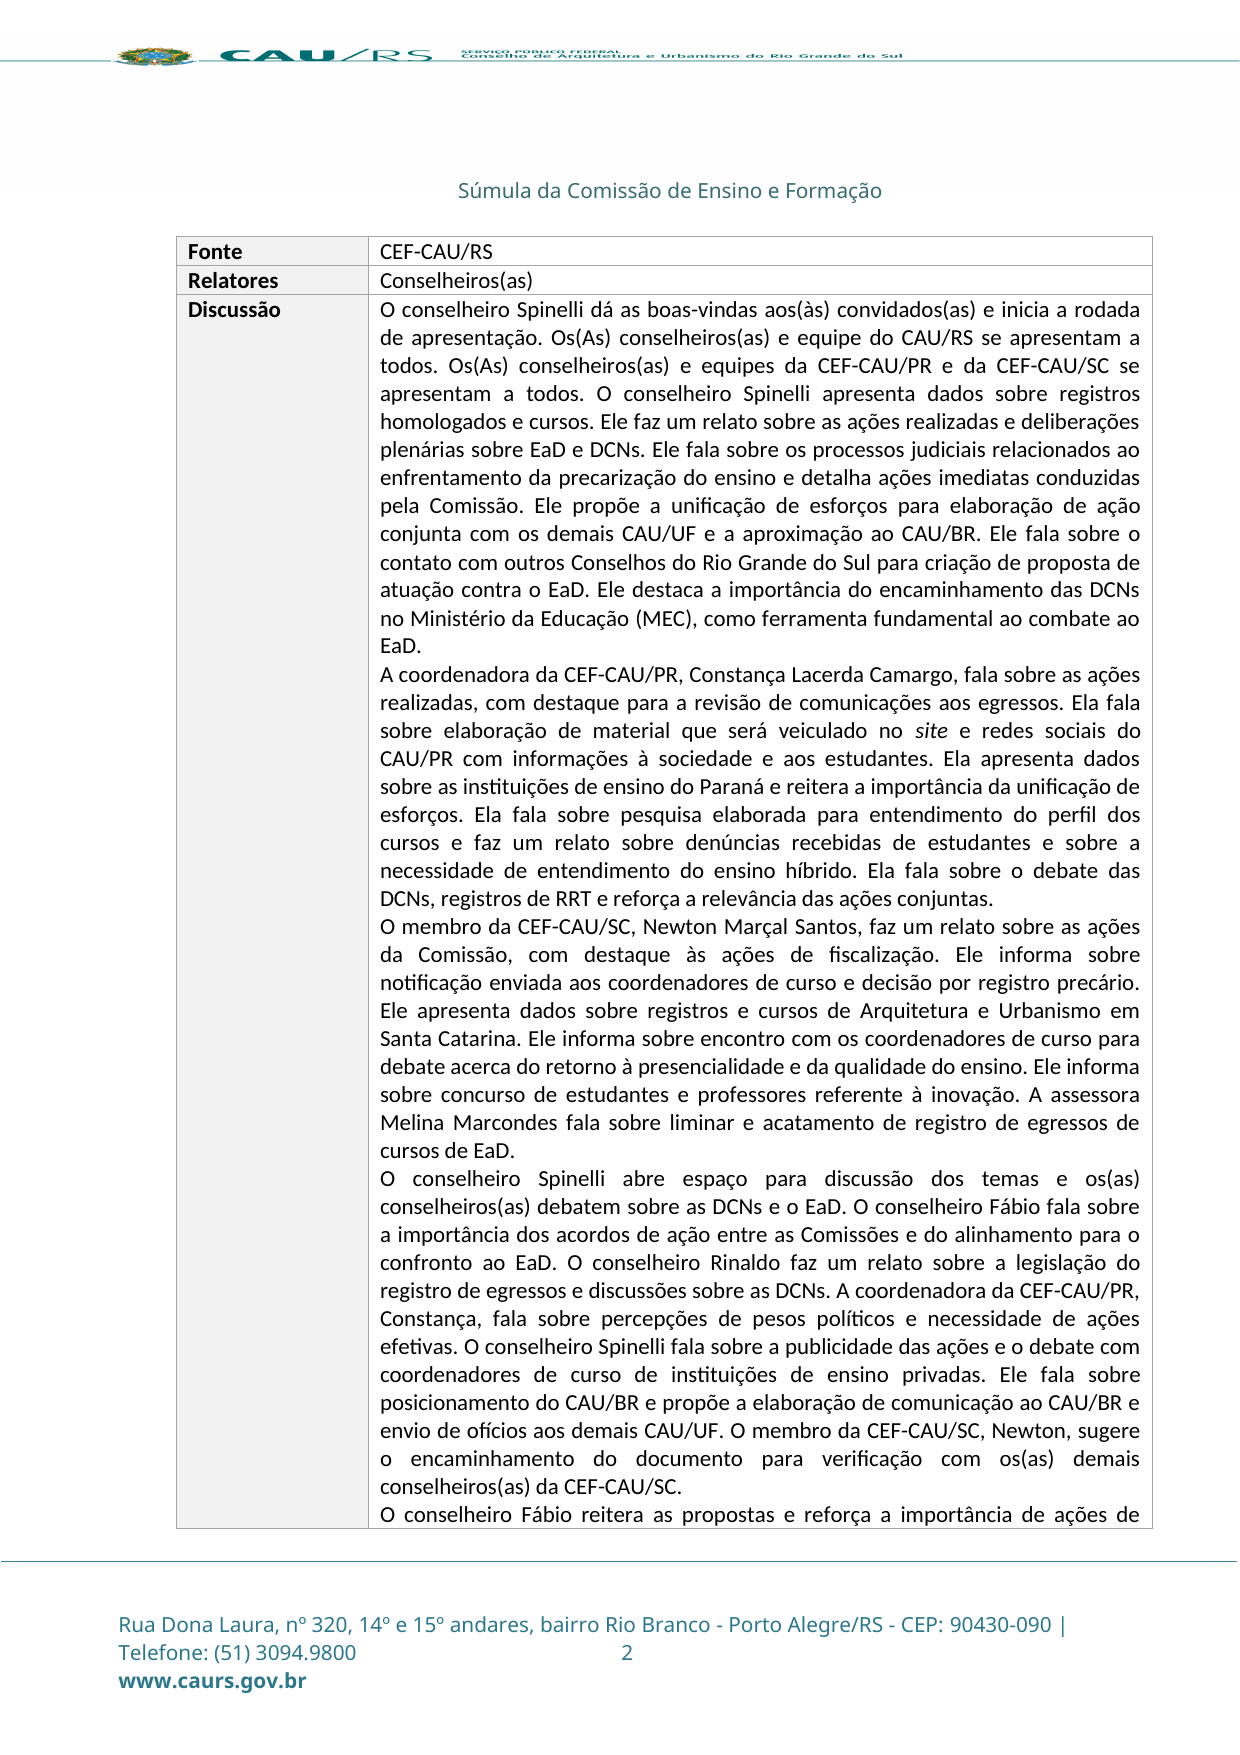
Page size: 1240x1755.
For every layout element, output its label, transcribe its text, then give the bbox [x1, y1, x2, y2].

table_cell Relatores [177, 266, 368, 294]
table_cell O conselheiro Spinelli dá as boas-vindas aos(às) convidados(as) e inicia a rodada de apresentação. Os(As) conselheiros(as) e equipe do CAU/RS se apresentam a todos. Os(As) conselheiros(as) e equipes da CEF-CAU/PR e da CEF-CAU/SC se apresentam a todos. O conselheiro Spinelli apresenta dados sobre registros homologados e cursos. Ele faz um relato sobre as ações realizadas e deliberações plenárias sobre EaD e DCNs. Ele fala sobre os processos judiciais relacionados ao enfrentamento da precarização do ensino e detalha ações imediatas conduzidas pela Comissão. Ele propõe a unificação de esforços para elaboração de ação conjunta com os demais CAU/UF e a aproximação ao CAU/BR. Ele fala sobre o contato com outros Conselhos do Rio Grande do Sul para criação de proposta de atuação contra o EaD. Ele destaca a importância do encaminhamento das DCNs no Ministério da Educação (MEC), como ferramenta fundamental ao combate ao EaD. A coordenadora da CEF-CAU/PR, Constança Lacerda Camargo, fala sobre as ações realizadas, com destaque para a revisão de comunicações aos egressos. Ela fala sobre elaboração de material que será veiculado no site e redes sociais do CAU/PR com informações à sociedade e aos estudantes. Ela apresenta dados sobre as instituições de ensino do Paraná e reitera a importância da unificação de esforços. Ela fala sobre pesquisa elaborada para entendimento do perfil dos cursos e faz um relato sobre denúncias recebidas de estudantes e sobre a necessidade de entendimento do ensino híbrido. Ela fala sobre o debate das DCNs, registros de RRT e reforça a relevância das ações conjuntas. O membro da CEF-CAU/SC, Newton Marçal Santos, faz um relato sobre as ações da Comissão, com destaque às ações de fiscalização. Ele informa sobre notificação enviada aos coordenadores de curso e decisão por registro precário. Ele apresenta dados sobre registros e cursos de Arquitetura e Urbanismo em Santa Catarina. Ele informa sobre encontro com os coordenadores de curso para debate acerca do retorno à presencialidade e da qualidade do ensino. Ele informa sobre concurso de estudantes e professores referente à inovação. A assessora Melina Marcondes fala sobre liminar e acatamento de registro de egressos de cursos de EaD. O conselheiro Spinelli abre espaço para discussão dos temas e os(as) conselheiros(as) debatem sobre as DCNs e o EaD. O conselheiro Fábio fala sobre a importância dos acordos de ação entre as Comissões e do alinhamento para o confronto ao EaD. O conselheiro Rinaldo faz um relato sobre a legislação do registro de egressos e discussões sobre as DCNs. A coordenadora da CEF-CAU/PR, Constança, fala sobre percepções de pesos políticos e necessidade de ações efetivas. O conselheiro Spinelli fala sobre a publicidade das ações e o debate com coordenadores de curso de instituições de ensino privadas. Ele fala sobre posicionamento do CAU/BR e propõe a elaboração de comunicação ao CAU/BR e envio de ofícios aos demais CAU/UF. O membro da CEF-CAU/SC, Newton, sugere o encaminhamento do documento para verificação com os(as) demais conselheiros(as) da CEF-CAU/SC. O conselheiro Fábio reitera as propostas e reforça a importância de ações de [369, 295, 1152, 1528]
table_cell Fonte [177, 237, 368, 265]
table_cell Conselheiros(as) [369, 266, 1152, 294]
table_cell Discussão [177, 295, 368, 1528]
table_cell CEF-CAU/RS [369, 237, 1152, 265]
